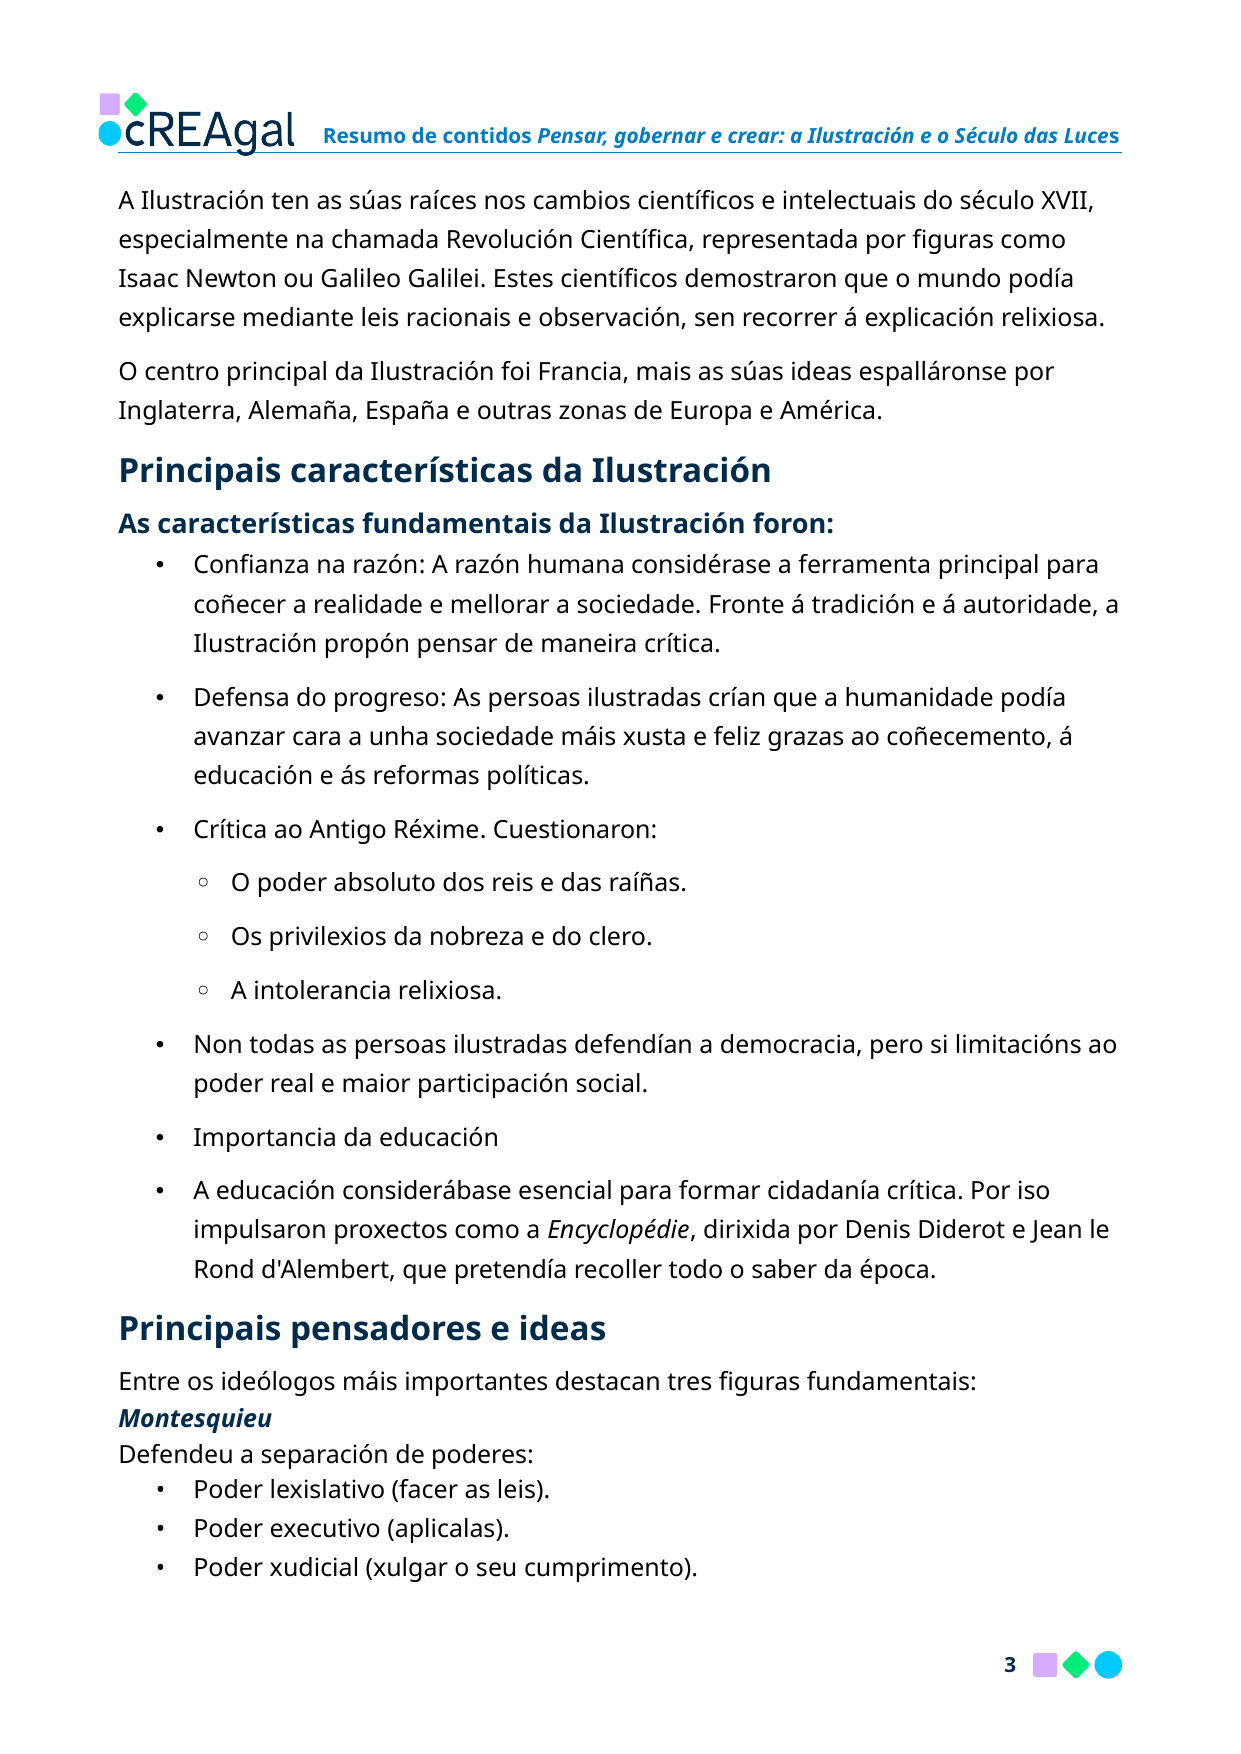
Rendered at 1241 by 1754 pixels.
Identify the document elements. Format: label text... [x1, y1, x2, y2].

list Poder xudicial (xulgar o seu cumprimento). [156, 1549, 1122, 1584]
text A Ilustración ten as súas raíces nos cambios científicos e intelectuais do século XVII, especialmente na chamada Revolución Científica, representada por figuras como Isaac Newton ou Galileo Galilei. Estes científicos demostraron que o mundo podía explicarse mediante leis racionais e observación, sen recorrer á explicación relixiosa. [118, 182, 1122, 334]
text Entre os ideólogos máis importantes destacan tres figuras fundamentais: [118, 1363, 1122, 1397]
picture [98, 93, 294, 156]
list Crítica ao Antigo Réxime. Cuestionaron: [156, 811, 1122, 845]
subtitle Montesquieu [118, 1400, 1122, 1434]
list A intolerancia relixiosa. [193, 973, 1122, 1007]
list Os privilexios da nobreza e do clero. [193, 919, 1122, 953]
text O centro principal da Ilustración foi Francia, mais as súas ideas espalláronse por Inglaterra, Alemaña, España e outras zonas de Europa e América. [118, 354, 1122, 427]
text Defendeu a separación de poderes: [118, 1437, 1122, 1471]
subtitle Principais pensadores e ideas [118, 1305, 1122, 1351]
list Defensa do progreso: As persoas ilustradas crían que a humanidade podía avanzar cara a unha sociedade máis xusta e feliz grazas ao coñecemento, á educación e ás reformas políticas. [156, 679, 1122, 792]
list Poder executivo (aplicalas). [156, 1510, 1122, 1544]
list Confianza na razón: A razón humana considérase a ferramenta principal para coñecer a realidade e mellorar a sociedade. Fronte á tradición e á autoridade, a Ilustración propón pensar de maneira crítica. [156, 547, 1122, 659]
subtitle As características fundamentais da Ilustración foron: [118, 505, 1122, 542]
list Poder lexislativo (facer as leis). [156, 1471, 1122, 1505]
list Importancia da educación [156, 1119, 1122, 1153]
list A educación considerábase esencial para formar cidadanía crítica. Por iso impulsaron proxectos como a Encyclopédie, dirixida por Denis Diderot e Jean le Rond d'Alembert, que pretendía recoller todo o saber da época. [156, 1173, 1122, 1285]
list O poder absoluto dos reis e das raíñas. [193, 865, 1122, 899]
list Non todas as persoas ilustradas defendían a democracia, pero si limitacións ao poder real e maior participación social. [156, 1026, 1122, 1099]
subtitle Principais características da Ilustración [118, 447, 1122, 492]
